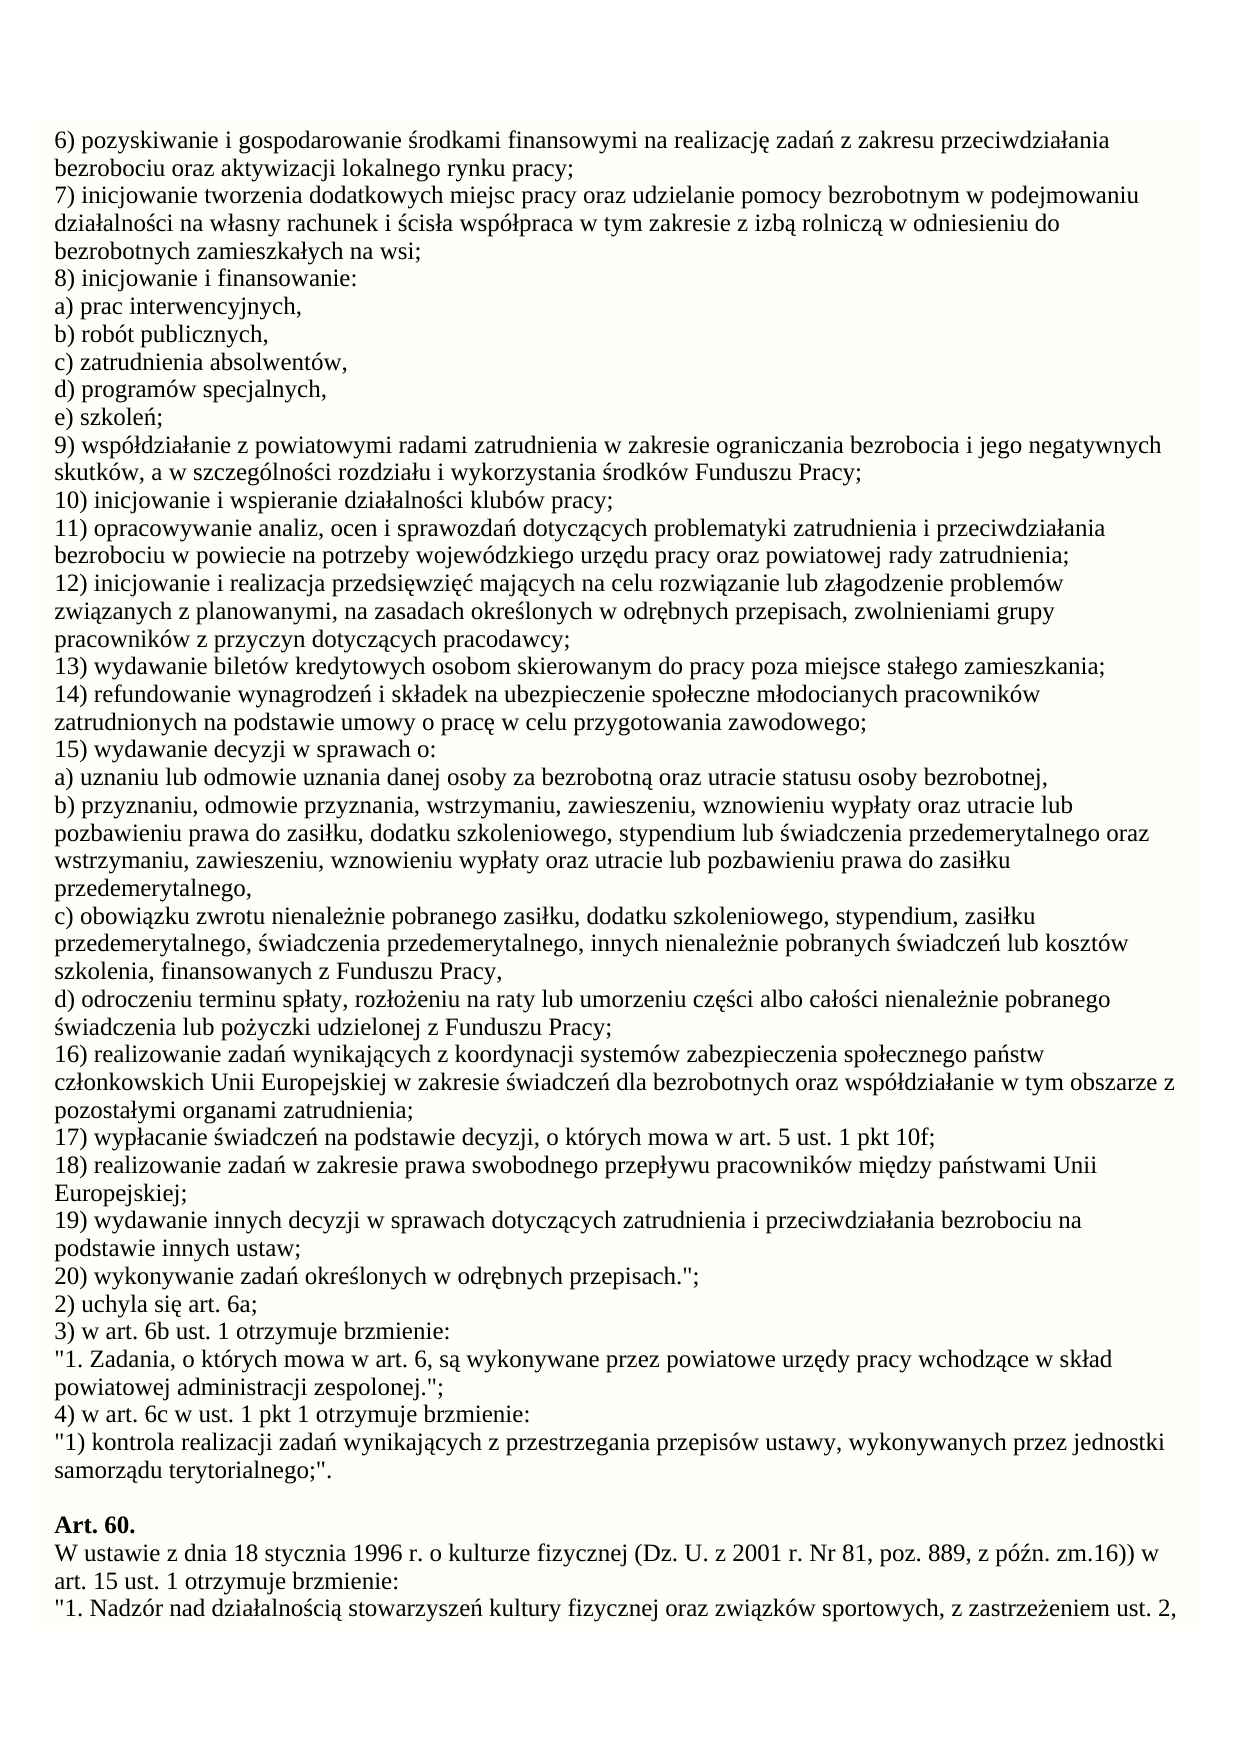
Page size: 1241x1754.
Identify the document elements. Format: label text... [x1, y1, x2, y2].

table_header [1200, 118, 1206, 1630]
table_header 6) pozyskiwanie i gospodarowanie środkami finansowymi na realizację zadań z zakresu przeciwdziałania bezrobociu oraz aktywizacji lokalnego rynku pracy; 7) inicjowanie tworzenia dodatkowych miejsc pracy oraz udzielanie pomocy bezrobotnym w podejmowaniu działalności na własny rachunek i ścisła współpraca w tym zakresie z izbą rolniczą w odniesieniu do bezrobotnych zamieszkałych na wsi; 8) inicjowanie i finansowanie: a) prac interwencyjnych, b) robót publicznych, c) zatrudnienia absolwentów, d) programów specjalnych, e) szkoleń; 9) współdziałanie z powiatowymi radami zatrudnienia w zakresie ograniczania bezrobocia i jego negatywnych skutków, a w szczególności rozdziału i wykorzystania środków Funduszu Pracy; 10) inicjowanie i wspieranie działalności klubów pracy; 11) opracowywanie analiz, ocen i sprawozdań dotyczących problematyki zatrudnienia i przeciwdziałania bezrobociu w powiecie na potrzeby wojewódzkiego urzędu pracy oraz powiatowej rady zatrudnienia; 12) inicjowanie i realizacja przedsięwzięć mających na celu rozwiązanie lub złagodzenie problemów związanych z planowanymi, na zasadach określonych w odrębnych przepisach, zwolnieniami grupy pracowników z przyczyn dotyczących pracodawcy; 13) wydawanie biletów kredytowych osobom skierowanym do pracy poza miejsce stałego zamieszkania; 14) refundowanie wynagrodzeń i składek na ubezpieczenie społeczne młodocianych pracowników zatrudnionych na podstawie umowy o pracę w celu przygotowania zawodowego; 15) wydawanie decyzji w sprawach o: a) uznaniu lub odmowie uznania danej osoby za bezrobotną oraz utracie statusu osoby bezrobotnej, b) przyznaniu, odmowie przyznania, wstrzymaniu, zawieszeniu, wznowieniu wypłaty oraz utracie lub pozbawieniu prawa do zasiłku, dodatku szkoleniowego, stypendium lub świadczenia przedemerytalnego oraz wstrzymaniu, zawieszeniu, wznowieniu wypłaty oraz utracie lub pozbawieniu prawa do zasiłku przedemerytalnego, c) obowiązku zwrotu nienależnie pobranego zasiłku, dodatku szkoleniowego, stypendium, zasiłku przedemerytalnego, świadczenia przedemerytalnego, innych nienależnie pobranych świadczeń lub kosztów szkolenia, finansowanych z Funduszu Pracy, d) odroczeniu terminu spłaty, rozłożeniu na raty lub umorzeniu części albo całości nienależnie pobranego świadczenia lub pożyczki udzielonej z Funduszu Pracy; 16) realizowanie zadań wynikających z koordynacji systemów zabezpieczenia społecznego państw członkowskich Unii Europejskiej w zakresie świadczeń dla bezrobotnych oraz współdziałanie w tym obszarze z pozostałymi organami zatrudnienia; 17) wypłacanie świadczeń na podstawie decyzji, o których mowa w art. 5 ust. 1 pkt 10f; 18) realizowanie zadań w zakresie prawa swobodnego przepływu pracowników między państwami Unii Europejskiej; 19) wydawanie innych decyzji w sprawach dotyczących zatrudnienia i przeciwdziałania bezrobociu na podstawie innych ustaw; 20) wykonywanie zadań określonych w odrębnych przepisach."; 2) uchyla się art. 6a; 3) w art. 6b ust. 1 otrzymuje brzmienie: "1. Zadania, o których mowa w art. 6, są wykonywane przez powiatowe urzędy pracy wchodzące w skład powiatowej administracji zespolonej."; 4) w art. 6c w ust. 1 pkt 1 otrzymuje brzmienie: "1) kontrola realizacji zadań wynikających z przestrzegania przepisów ustawy, wykonywanych przez jednostki samorządu terytorialnego;". Art. 60. W ustawie z dnia 18 stycznia 1996 r. o kulturze fizycznej (Dz. U. z 2001 r. Nr 81, poz. 889, z późn. zm.16)) w art. 15 ust. 1 otrzymuje brzmienie: "1. Nadzór nad działalnością stowarzyszeń kultury fizycznej oraz związków sportowych, z zastrzeżeniem ust. 2, [46, 118, 1194, 1630]
table_header [34, 118, 40, 1630]
table_header [1194, 118, 1200, 1630]
table_header [40, 118, 46, 1630]
